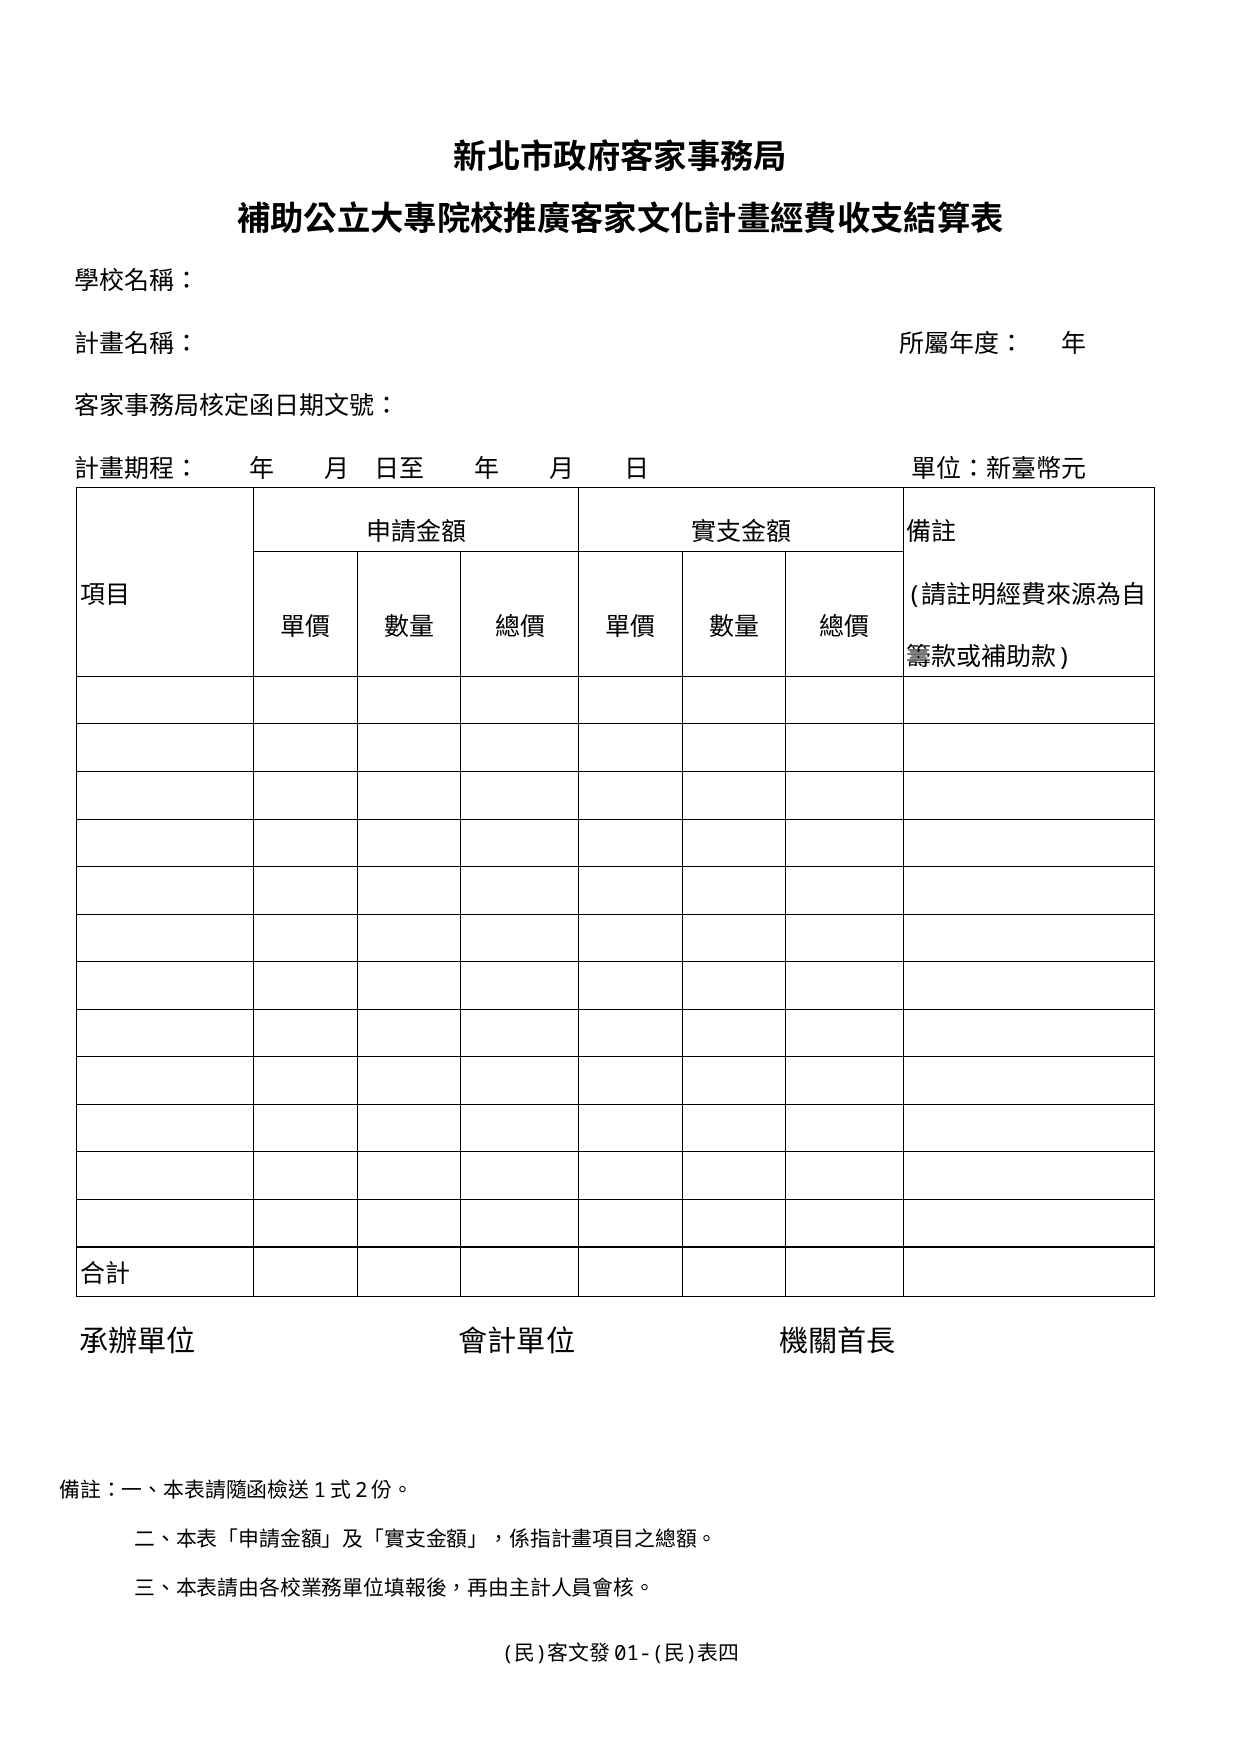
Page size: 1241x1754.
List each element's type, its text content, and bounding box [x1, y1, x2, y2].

table_cell [461, 772, 578, 818]
table_cell [683, 867, 785, 914]
table_cell [904, 1248, 1154, 1296]
table_cell [358, 772, 460, 818]
table_cell [904, 677, 1154, 723]
table_cell 總價 [461, 552, 578, 676]
table_cell [77, 1010, 253, 1056]
table_cell [254, 915, 357, 961]
table_cell [579, 724, 682, 771]
table_cell [904, 1200, 1154, 1246]
table_cell 數量 [683, 552, 785, 676]
table_cell [683, 820, 785, 866]
table_cell [254, 1200, 357, 1246]
text 二、本表「申請金額」及「實支金額」，係指計畫項目之總額。 [59, 1522, 1240, 1552]
table_cell [358, 962, 460, 1008]
table_cell [358, 724, 460, 771]
table_cell [358, 820, 460, 866]
table_cell [786, 867, 903, 914]
table_cell [254, 772, 357, 818]
table_cell [254, 1152, 357, 1199]
table_cell [579, 1057, 682, 1104]
table_cell [254, 820, 357, 866]
table_cell [358, 867, 460, 914]
table_cell [461, 915, 578, 961]
table_cell [683, 1010, 785, 1056]
table_cell [358, 915, 460, 961]
text 客家事務局核定函日期文號： [74, 362, 1181, 425]
table_cell [358, 1010, 460, 1056]
table_cell [579, 1105, 682, 1151]
text 計畫期程： 年 月 日至 年 月 日 單位：新臺幣元 [74, 425, 1181, 487]
table_cell [683, 1105, 785, 1151]
table_cell [904, 772, 1154, 818]
table_cell [579, 1010, 682, 1056]
table_cell [461, 867, 578, 914]
table_cell [904, 962, 1154, 1008]
table_cell [461, 1248, 578, 1296]
table_cell [77, 962, 253, 1008]
text 補助公立大專院校推廣客家文化計畫經費收支結算表 [59, 175, 1181, 237]
table_cell [358, 677, 460, 723]
table_cell [461, 1057, 578, 1104]
table_cell [579, 1248, 682, 1296]
table_header 項目 [77, 488, 253, 676]
table_cell [579, 915, 682, 961]
table_cell [683, 962, 785, 1008]
table_cell [786, 962, 903, 1008]
table_cell [786, 1248, 903, 1296]
table_cell [786, 772, 903, 818]
table_cell [77, 820, 253, 866]
table_cell [683, 1200, 785, 1246]
table_header 備註 (請註明經費來源為自籌款或補助款) [904, 488, 1154, 676]
text 備註：一、本表請隨函檢送1式2份。 [59, 1473, 1240, 1503]
table_cell [579, 1200, 682, 1246]
table_cell [683, 724, 785, 771]
table_cell 單價 [254, 552, 357, 676]
table_cell [683, 1248, 785, 1296]
table_cell [579, 677, 682, 723]
table_cell [786, 820, 903, 866]
table_cell [461, 962, 578, 1008]
table_cell [77, 772, 253, 818]
table_cell [579, 962, 682, 1008]
table_cell [904, 915, 1154, 961]
table_cell [254, 962, 357, 1008]
table_header 申請金額 [254, 488, 578, 551]
table_cell [254, 867, 357, 914]
table_cell 數量 [358, 552, 460, 676]
table_cell [77, 1105, 253, 1151]
table_cell [358, 1200, 460, 1246]
table_cell [77, 1057, 253, 1104]
text 承辦單位 會計單位 機關首長 [59, 1297, 1181, 1360]
table_cell [683, 1152, 785, 1199]
table_cell [254, 1010, 357, 1056]
table_cell [683, 677, 785, 723]
table_cell [254, 1248, 357, 1296]
table_cell [461, 1152, 578, 1199]
table_cell 總價 [786, 552, 903, 676]
table_cell [786, 1057, 903, 1104]
table_cell [461, 677, 578, 723]
table_cell [904, 867, 1154, 914]
table_cell [358, 1057, 460, 1104]
table_cell [461, 820, 578, 866]
text 新北市政府客家事務局 [59, 112, 1181, 175]
table_cell [358, 1152, 460, 1199]
table_cell [786, 1010, 903, 1056]
table_cell [786, 677, 903, 723]
table_cell 單價 [579, 552, 682, 676]
table_header 實支金額 [579, 488, 903, 551]
table_cell [683, 772, 785, 818]
table_cell [904, 1105, 1154, 1151]
table_cell [77, 724, 253, 771]
text 學校名稱： [74, 237, 1181, 300]
table_cell [461, 1200, 578, 1246]
table_cell [254, 677, 357, 723]
table_cell [904, 1010, 1154, 1056]
text 計畫名稱： 所屬年度： 年 [74, 300, 1181, 362]
table_cell [683, 915, 785, 961]
text 三、本表請由各校業務單位填報後，再由主計人員會核。 [59, 1571, 1240, 1601]
table_cell [358, 1248, 460, 1296]
table_cell [904, 1057, 1154, 1104]
table_cell [77, 1152, 253, 1199]
table_cell [579, 867, 682, 914]
table_cell [579, 1152, 682, 1199]
table_cell [358, 1105, 460, 1151]
table_cell [461, 724, 578, 771]
table_cell [77, 867, 253, 914]
table_cell [786, 1200, 903, 1246]
table_cell [579, 820, 682, 866]
table_cell [786, 724, 903, 771]
table_cell [254, 1105, 357, 1151]
table_cell [77, 1200, 253, 1246]
table_cell [786, 1152, 903, 1199]
table_cell [254, 1057, 357, 1104]
table_cell [77, 677, 253, 723]
table_cell [904, 1152, 1154, 1199]
table_cell [254, 724, 357, 771]
table_cell [786, 1105, 903, 1151]
table_cell [579, 772, 682, 818]
table_cell [786, 915, 903, 961]
table_cell [683, 1057, 785, 1104]
table_cell 合計 [77, 1248, 253, 1296]
table_cell [461, 1010, 578, 1056]
table_cell [904, 724, 1154, 771]
table_cell [77, 915, 253, 961]
table_cell [904, 820, 1154, 866]
table_cell [461, 1105, 578, 1151]
